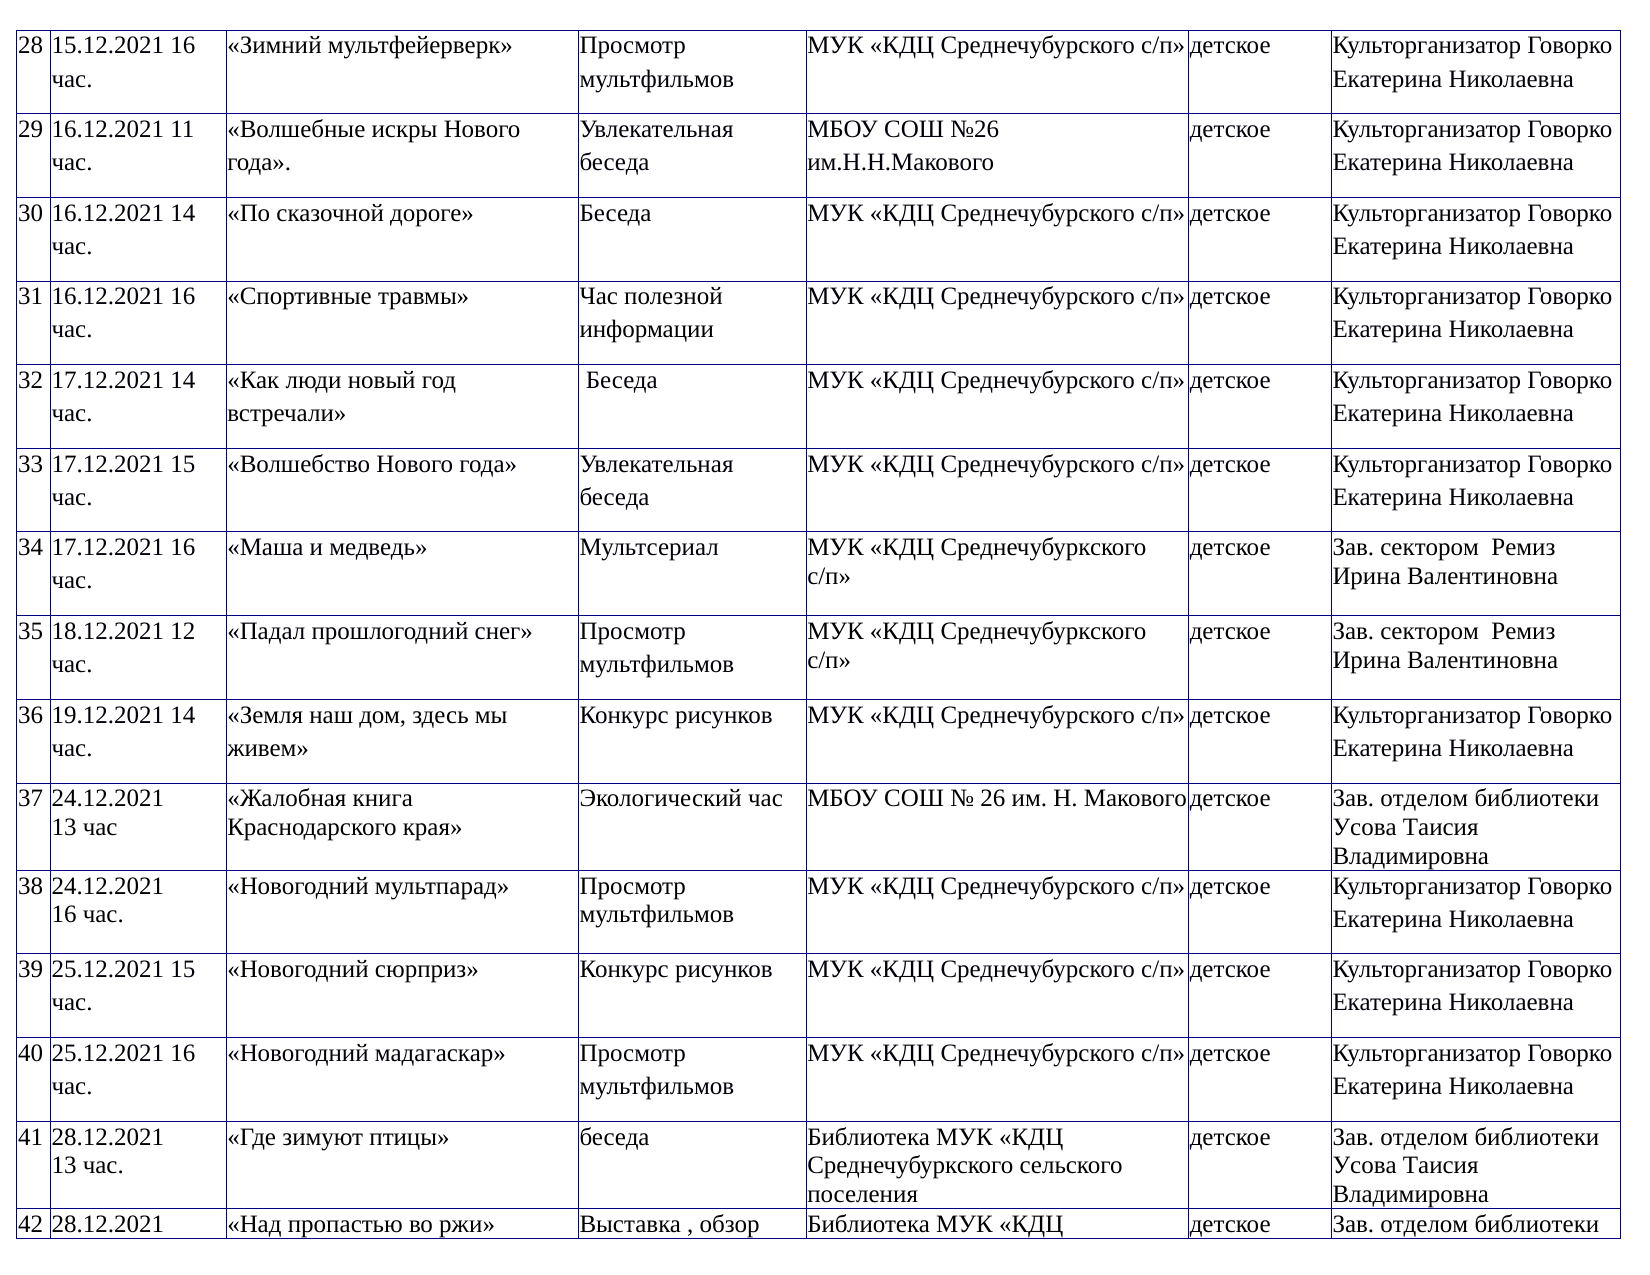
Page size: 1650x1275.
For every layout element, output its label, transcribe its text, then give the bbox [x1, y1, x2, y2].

table_cell МУК «КДЦ Среднечубурского с/п» [807, 449, 1188, 531]
table_cell детское [1189, 871, 1331, 953]
table_cell МУК «КДЦ Среднечубурского с/п» [807, 365, 1188, 448]
table_cell Час полезной информации [579, 282, 806, 364]
table_cell детское [1189, 616, 1331, 699]
table_cell 17.12.2021 14 час. [51, 365, 226, 448]
table_cell детское [1189, 700, 1331, 782]
table_cell 37 [17, 784, 50, 870]
table_cell МУК «КДЦ Среднечубурского с/п» [807, 871, 1188, 953]
table_cell «Новогодний мультпарад» [227, 871, 578, 953]
table_cell МБОУ СОШ №26 им.Н.Н.Макового [807, 114, 1188, 197]
table_cell 28.12.2021 [51, 1209, 226, 1238]
table_cell 35 [17, 616, 50, 699]
table_cell МУК «КДЦ Среднечубуркского с/п» [807, 532, 1188, 615]
table_cell 28.12.2021 13 час. [51, 1122, 226, 1208]
table_cell Зав. сектором Ремиз Ирина Валентиновна [1332, 616, 1620, 699]
table_cell 30 [17, 198, 50, 281]
table_cell 16.12.2021 14 час. [51, 198, 226, 281]
table_cell 18.12.2021 12 час. [51, 616, 226, 699]
table_cell 28 [17, 31, 50, 113]
table_cell Беседа [579, 365, 806, 448]
table_cell Зав. сектором Ремиз Ирина Валентиновна [1332, 532, 1620, 615]
table_cell Библиотека МУК «КДЦ Среднечубуркского сельского поселения [807, 1122, 1188, 1208]
table_cell 16.12.2021 16 час. [51, 282, 226, 364]
table_cell детское [1189, 198, 1331, 281]
table_cell 36 [17, 700, 50, 782]
table_cell 42 [17, 1209, 50, 1238]
table_cell «Земля наш дом, здесь мы живем» [227, 700, 578, 782]
table_cell детское [1189, 954, 1331, 1037]
table_cell Культорганизатор Говорко Екатерина Николаевна [1332, 700, 1620, 782]
table_cell «Волшебные искры Нового года». [227, 114, 578, 197]
table_cell 24.12.2021 16 час. [51, 871, 226, 953]
table_cell детское [1189, 114, 1331, 197]
table_cell Культорганизатор Говорко Екатерина Николаевна [1332, 31, 1620, 113]
table_cell 17.12.2021 16 час. [51, 532, 226, 615]
table_cell 29 [17, 114, 50, 197]
table_cell Увлекательная беседа [579, 449, 806, 531]
table_cell Библиотека МУК «КДЦ [807, 1209, 1188, 1238]
table_cell Просмотр мультфильмов [579, 871, 806, 953]
table_cell МУК «КДЦ Среднечубурского с/п» [807, 954, 1188, 1037]
table_cell Просмотр мультфильмов [579, 31, 806, 113]
table_cell Экологический час [579, 784, 806, 870]
table_cell 15.12.2021 16 час. [51, 31, 226, 113]
table_cell «Маша и медведь» [227, 532, 578, 615]
table_cell «Как люди новый год встречали» [227, 365, 578, 448]
table_cell детское [1189, 784, 1331, 870]
table_cell Культорганизатор Говорко Екатерина Николаевна [1332, 954, 1620, 1037]
table_cell Конкурс рисунков [579, 700, 806, 782]
table_cell «По сказочной дороге» [227, 198, 578, 281]
table_cell «Новогодний мадагаскар» [227, 1038, 578, 1121]
table_cell Зав. отделом библиотеки Усова Таисия Владимировна [1332, 784, 1620, 870]
table_cell 32 [17, 365, 50, 448]
table_cell 33 [17, 449, 50, 531]
table_cell «Спортивные травмы» [227, 282, 578, 364]
table_cell Культорганизатор Говорко Екатерина Николаевна [1332, 449, 1620, 531]
table_cell Беседа [579, 198, 806, 281]
table_cell Культорганизатор Говорко Екатерина Николаевна [1332, 365, 1620, 448]
table_cell «Где зимуют птицы» [227, 1122, 578, 1208]
table_cell 34 [17, 532, 50, 615]
table_cell 24.12.2021 13 час [51, 784, 226, 870]
table_cell Культорганизатор Говорко Екатерина Николаевна [1332, 198, 1620, 281]
table_cell МУК «КДЦ Среднечубурского с/п» [807, 700, 1188, 782]
table_cell Культорганизатор Говорко Екатерина Николаевна [1332, 282, 1620, 364]
table_cell детское [1189, 31, 1331, 113]
table_cell 31 [17, 282, 50, 364]
table_cell «Зимний мультфейерверк» [227, 31, 578, 113]
table_cell 41 [17, 1122, 50, 1208]
table_cell Увлекательная беседа [579, 114, 806, 197]
table_cell «Новогодний сюрприз» [227, 954, 578, 1037]
table_cell Просмотр мультфильмов [579, 1038, 806, 1121]
table_cell Культорганизатор Говорко Екатерина Николаевна [1332, 114, 1620, 197]
table_cell Выставка , обзор [579, 1209, 806, 1238]
table_cell детское [1189, 1209, 1331, 1238]
table_cell детское [1189, 1122, 1331, 1208]
table_cell Культорганизатор Говорко Екатерина Николаевна [1332, 871, 1620, 953]
table_cell «Жалобная книга Краснодарского края» [227, 784, 578, 870]
table_cell детское [1189, 449, 1331, 531]
table_cell Конкурс рисунков [579, 954, 806, 1037]
table_cell детское [1189, 532, 1331, 615]
table_cell Культорганизатор Говорко Екатерина Николаевна [1332, 1038, 1620, 1121]
table_cell Мультсериал [579, 532, 806, 615]
table_cell 40 [17, 1038, 50, 1121]
table_cell «Над пропастью во ржи» [227, 1209, 578, 1238]
table_cell 39 [17, 954, 50, 1037]
table_cell Зав. отделом библиотеки [1332, 1209, 1620, 1238]
table_cell Зав. отделом библиотеки Усова Таисия Владимировна [1332, 1122, 1620, 1208]
table_cell МУК «КДЦ Среднечубуркского с/п» [807, 616, 1188, 699]
table_cell детское [1189, 365, 1331, 448]
table_cell Просмотр мультфильмов [579, 616, 806, 699]
table_cell МУК «КДЦ Среднечубурского с/п» [807, 198, 1188, 281]
table_cell беседа [579, 1122, 806, 1208]
table_cell МУК «КДЦ Среднечубурского с/п» [807, 1038, 1188, 1121]
table_cell детское [1189, 282, 1331, 364]
table_cell МУК «КДЦ Среднечубурского с/п» [807, 282, 1188, 364]
table_cell «Волшебство Нового года» [227, 449, 578, 531]
table_cell «Падал прошлогодний снег» [227, 616, 578, 699]
table_cell МУК «КДЦ Среднечубурского с/п» [807, 31, 1188, 113]
table_cell 25.12.2021 16 час. [51, 1038, 226, 1121]
table_cell детское [1189, 1038, 1331, 1121]
table_cell 17.12.2021 15 час. [51, 449, 226, 531]
table_cell 38 [17, 871, 50, 953]
table_cell 19.12.2021 14 час. [51, 700, 226, 782]
table_cell 25.12.2021 15 час. [51, 954, 226, 1037]
table_cell 16.12.2021 11 час. [51, 114, 226, 197]
table_cell МБОУ СОШ № 26 им. Н. Макового [807, 784, 1188, 870]
